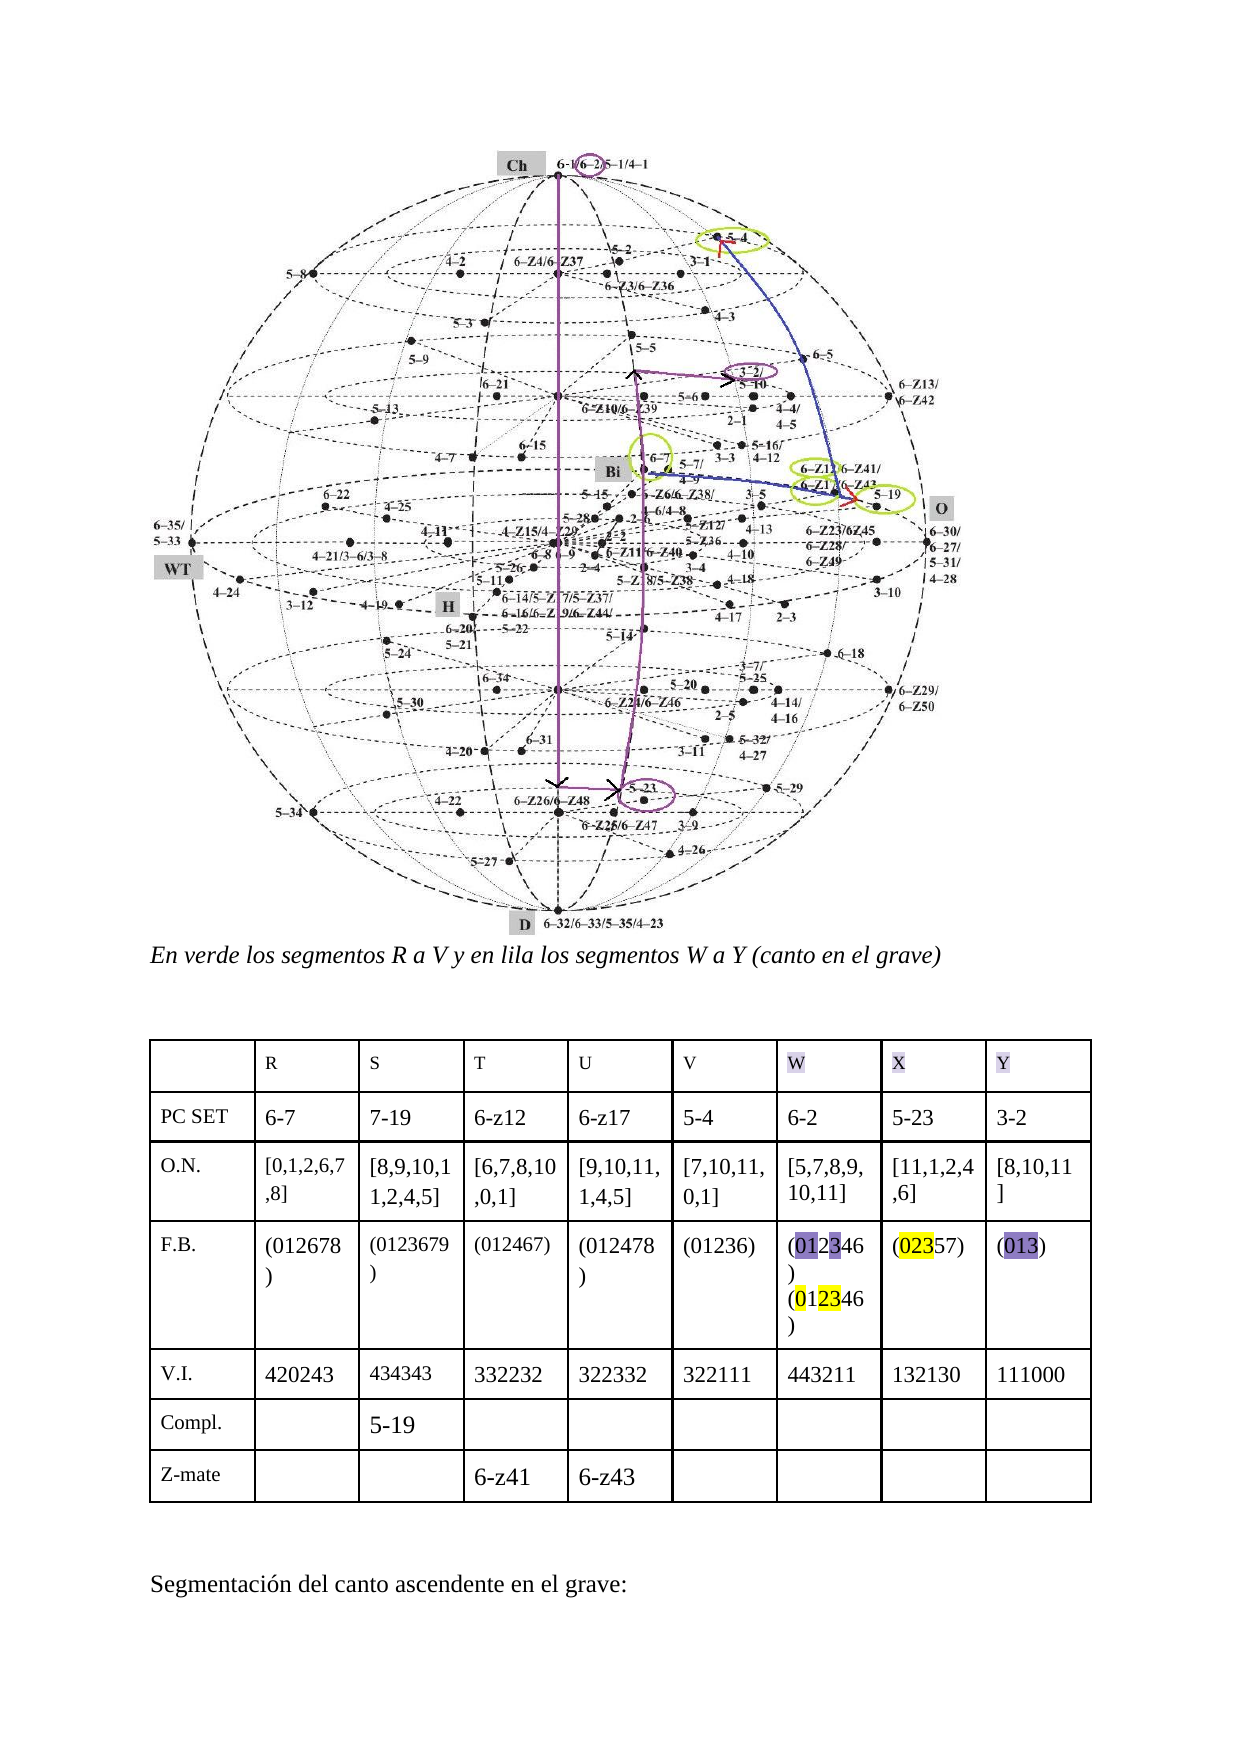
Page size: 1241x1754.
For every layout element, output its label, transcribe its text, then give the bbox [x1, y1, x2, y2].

table_cell [256, 1451, 358, 1501]
table_cell [569, 1400, 671, 1449]
table_cell 132130 [883, 1350, 985, 1397]
table_cell (012467) [465, 1222, 567, 1348]
table_cell 322332 [569, 1350, 671, 1397]
table_cell [987, 1451, 1090, 1501]
table_cell (01236) [674, 1222, 776, 1348]
table_cell 6-2 [778, 1093, 880, 1140]
table_cell [7,10,11,0,1] [674, 1143, 776, 1220]
table_cell (0123679) [360, 1222, 463, 1348]
table_header Y [987, 1041, 1090, 1091]
table_cell [8,10,11] [987, 1143, 1090, 1220]
table_cell Z-mate [151, 1451, 254, 1501]
table_cell [5,7,8,9,10,11] [778, 1143, 880, 1220]
table_cell 5-4 [674, 1093, 776, 1140]
table_cell PC SET [151, 1093, 254, 1140]
table_cell [465, 1400, 567, 1449]
table_cell 7-19 [360, 1093, 463, 1140]
table_cell V.I. [151, 1350, 254, 1397]
table_cell 6-7 [256, 1093, 358, 1140]
table_cell 6-z12 [465, 1093, 567, 1140]
table_cell [778, 1451, 880, 1501]
table_header V [674, 1041, 776, 1091]
picture [150, 150, 964, 937]
table_cell [256, 1400, 358, 1449]
text Segmentación del canto ascendente en el grave: [150, 1569, 1090, 1598]
table_cell [11,1,2,4,6] [883, 1143, 985, 1220]
table_cell [674, 1451, 776, 1501]
table_cell [9,10,11,1,4,5] [569, 1143, 671, 1220]
table_cell [0,1,2,6,7,8] [256, 1143, 358, 1220]
table_cell [674, 1400, 776, 1449]
table_cell O.N. [151, 1143, 254, 1220]
table_cell (013) [987, 1222, 1090, 1348]
table_cell Compl. [151, 1400, 254, 1449]
table_cell [8,9,10,11,2,4,5] [360, 1143, 463, 1220]
table_header [151, 1041, 254, 1091]
text En verde los segmentos R a V y en lila los segmentos W a Y (canto en el grave) [150, 940, 1090, 969]
table_header T [465, 1041, 567, 1091]
table_cell 6-z43 [569, 1451, 671, 1501]
table_header U [569, 1041, 671, 1091]
table_cell 434343 [360, 1350, 463, 1397]
table_header S [360, 1041, 463, 1091]
table_cell 420243 [256, 1350, 358, 1397]
table_cell (012478) [569, 1222, 671, 1348]
table_cell [360, 1451, 463, 1501]
table_cell [778, 1400, 880, 1449]
table_header X [883, 1041, 985, 1091]
table_header R [256, 1041, 358, 1091]
table_header W [778, 1041, 880, 1091]
table_cell 111000 [987, 1350, 1090, 1397]
table_cell [883, 1400, 985, 1449]
table_cell 6-z17 [569, 1093, 671, 1140]
table_cell F.B. [151, 1222, 254, 1348]
table_cell 443211 [778, 1350, 880, 1397]
table_cell (012678) [256, 1222, 358, 1348]
table_cell [987, 1400, 1090, 1449]
table_cell 332232 [465, 1350, 567, 1397]
table_cell 5-19 [360, 1400, 463, 1449]
table_cell 6-z41 [465, 1451, 567, 1501]
table_cell 3-2 [987, 1093, 1090, 1140]
table_cell [883, 1451, 985, 1501]
table_cell [6,7,8,10,0,1] [465, 1143, 567, 1220]
table_cell (02357) [883, 1222, 985, 1348]
table_cell 322111 [674, 1350, 776, 1397]
table_cell 5-23 [883, 1093, 985, 1140]
table_cell (012346) (012346) [778, 1222, 880, 1348]
